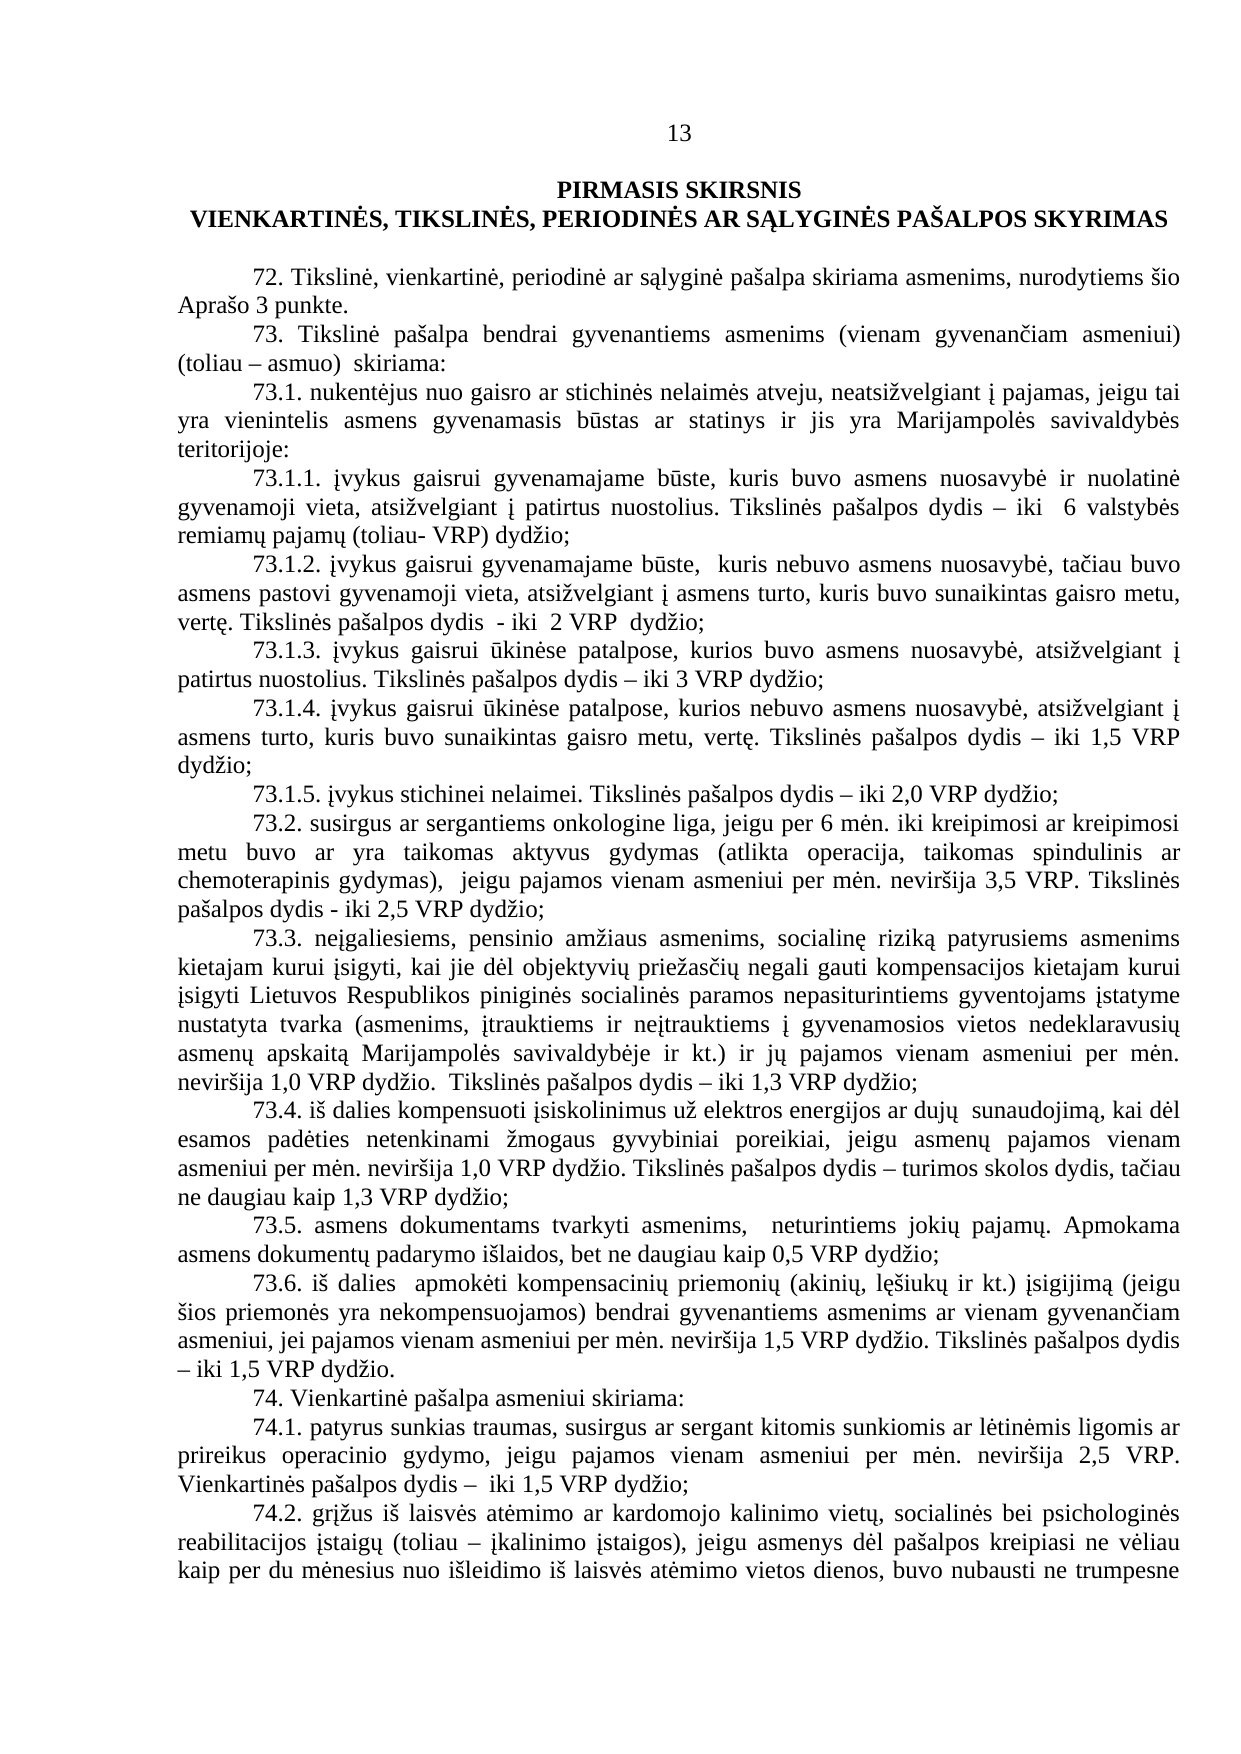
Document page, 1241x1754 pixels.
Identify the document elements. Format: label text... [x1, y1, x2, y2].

text PIRMASIS SKIRSNIS [177, 176, 1181, 204]
text 74.1. patyrus sunkias traumas, susirgus ar sergant kitomis sunkiomis ar lėtinėmis ligomis ar prireikus operacinio gydymo, jeigu pajamos vienam asmeniui per mėn. neviršija 2,5 VRP. Vienkartinės pašalpos dydis – iki 1,5 VRP dydžio; [177, 1412, 1181, 1498]
text 73.6. iš dalies apmokėti kompensacinių priemonių (akinių, lęšiukų ir kt.) įsigijimą (jeigu šios priemonės yra nekompensuojamos) bendrai gyvenantiems asmenims ar vienam gyvenančiam asmeniui, jei pajamos vienam asmeniui per mėn. neviršija 1,5 VRP dydžio. Tikslinės pašalpos dydis – iki 1,5 VRP dydžio. [177, 1268, 1181, 1383]
text 73.1.4. įvykus gaisrui ūkinėse patalpose, kurios nebuvo asmens nuosavybė, atsižvelgiant į asmens turto, kuris buvo sunaikintas gaisro metu, vertę. Tikslinės pašalpos dydis – iki 1,5 VRP dydžio; [177, 693, 1181, 779]
text 73.1.3. įvykus gaisrui ūkinėse patalpose, kurios buvo asmens nuosavybė, atsižvelgiant į patirtus nuostolius. Tikslinės pašalpos dydis – iki 3 VRP dydžio; [177, 636, 1181, 693]
text 73.1.5. įvykus stichinei nelaimei. Tikslinės pašalpos dydis – iki 2,0 VRP dydžio; [177, 779, 1181, 808]
text 73.2. susirgus ar sergantiems onkologine liga, jeigu per 6 mėn. iki kreipimosi ar kreipimosi metu buvo ar yra taikomas aktyvus gydymas (atlikta operacija, taikomas spindulinis ar chemoterapinis gydymas), jeigu pajamos vienam asmeniui per mėn. neviršija 3,5 VRP. Tikslinės pašalpos dydis - iki 2,5 VRP dydžio; [177, 808, 1181, 923]
text 72. Tikslinė, vienkartinė, periodinė ar sąlyginė pašalpa skiriama asmenims, nurodytiems šio Aprašo 3 punkte. [177, 262, 1181, 319]
text 73.4. iš dalies kompensuoti įsiskolinimus už elektros energijos ar dujų sunaudojimą, kai dėl esamos padėties netenkinami žmogaus gyvybiniai poreikiai, jeigu asmenų pajamos vienam asmeniui per mėn. neviršija 1,0 VRP dydžio. Tikslinės pašalpos dydis – turimos skolos dydis, tačiau ne daugiau kaip 1,3 VRP dydžio; [177, 1096, 1181, 1211]
text 73.3. neįgaliesiems, pensinio amžiaus asmenims, socialinę riziką patyrusiems asmenims kietajam kurui įsigyti, kai jie dėl objektyvių priežasčių negali gauti kompensacijos kietajam kurui įsigyti Lietuvos Respublikos piniginės socialinės paramos nepasiturintiems gyventojams įstatyme nustatyta tvarka (asmenims, įtrauktiems ir neįtrauktiems į gyvenamosios vietos nedeklaravusių asmenų apskaitą Marijampolės savivaldybėje ir kt.) ir jų pajamos vienam asmeniui per mėn. neviršija 1,0 VRP dydžio. Tikslinės pašalpos dydis – iki 1,3 VRP dydžio; [177, 923, 1181, 1096]
text 74. Vienkartinė pašalpa asmeniui skiriama: [177, 1383, 1181, 1412]
text 73.5. asmens dokumentams tvarkyti asmenims, neturintiems jokių pajamų. Apmokama asmens dokumentų padarymo išlaidos, bet ne daugiau kaip 0,5 VRP dydžio; [177, 1211, 1181, 1268]
text 73.1.2. įvykus gaisrui gyvenamajame būste, kuris nebuvo asmens nuosavybė, tačiau buvo asmens pastovi gyvenamoji vieta, atsižvelgiant į asmens turto, kuris buvo sunaikintas gaisro metu, vertę. Tikslinės pašalpos dydis - iki 2 VRP dydžio; [177, 549, 1181, 636]
text 74.2. grįžus iš laisvės atėmimo ar kardomojo kalinimo vietų, socialinės bei psichologinės reabilitacijos įstaigų (toliau – įkalinimo įstaigos), jeigu asmenys dėl pašalpos kreipiasi ne vėliau kaip per du mėnesius nuo išleidimo iš laisvės atėmimo vietos dienos, buvo nubausti ne trumpesne [177, 1498, 1181, 1584]
text 73.1.1. įvykus gaisrui gyvenamajame būste, kuris buvo asmens nuosavybė ir nuolatinė gyvenamoji vieta, atsižvelgiant į patirtus nuostolius. Tikslinės pašalpos dydis – iki 6 valstybės remiamų pajamų (toliau- VRP) dydžio; [177, 463, 1181, 549]
text 73. Tikslinė pašalpa bendrai gyvenantiems asmenims (vienam gyvenančiam asmeniui) (toliau – asmuo) skiriama: [177, 319, 1181, 377]
text 73.1. nukentėjus nuo gaisro ar stichinės nelaimės atveju, neatsižvelgiant į pajamas, jeigu tai yra vienintelis asmens gyvenamasis būstas ar statinys ir jis yra Marijampolės savivaldybės teritorijoje: [177, 377, 1181, 463]
text VIENKARTINĖS, TIKSLINĖS, PERIODINĖS AR SĄLYGINĖS PAŠALPOS SKYRIMAS [177, 204, 1181, 233]
